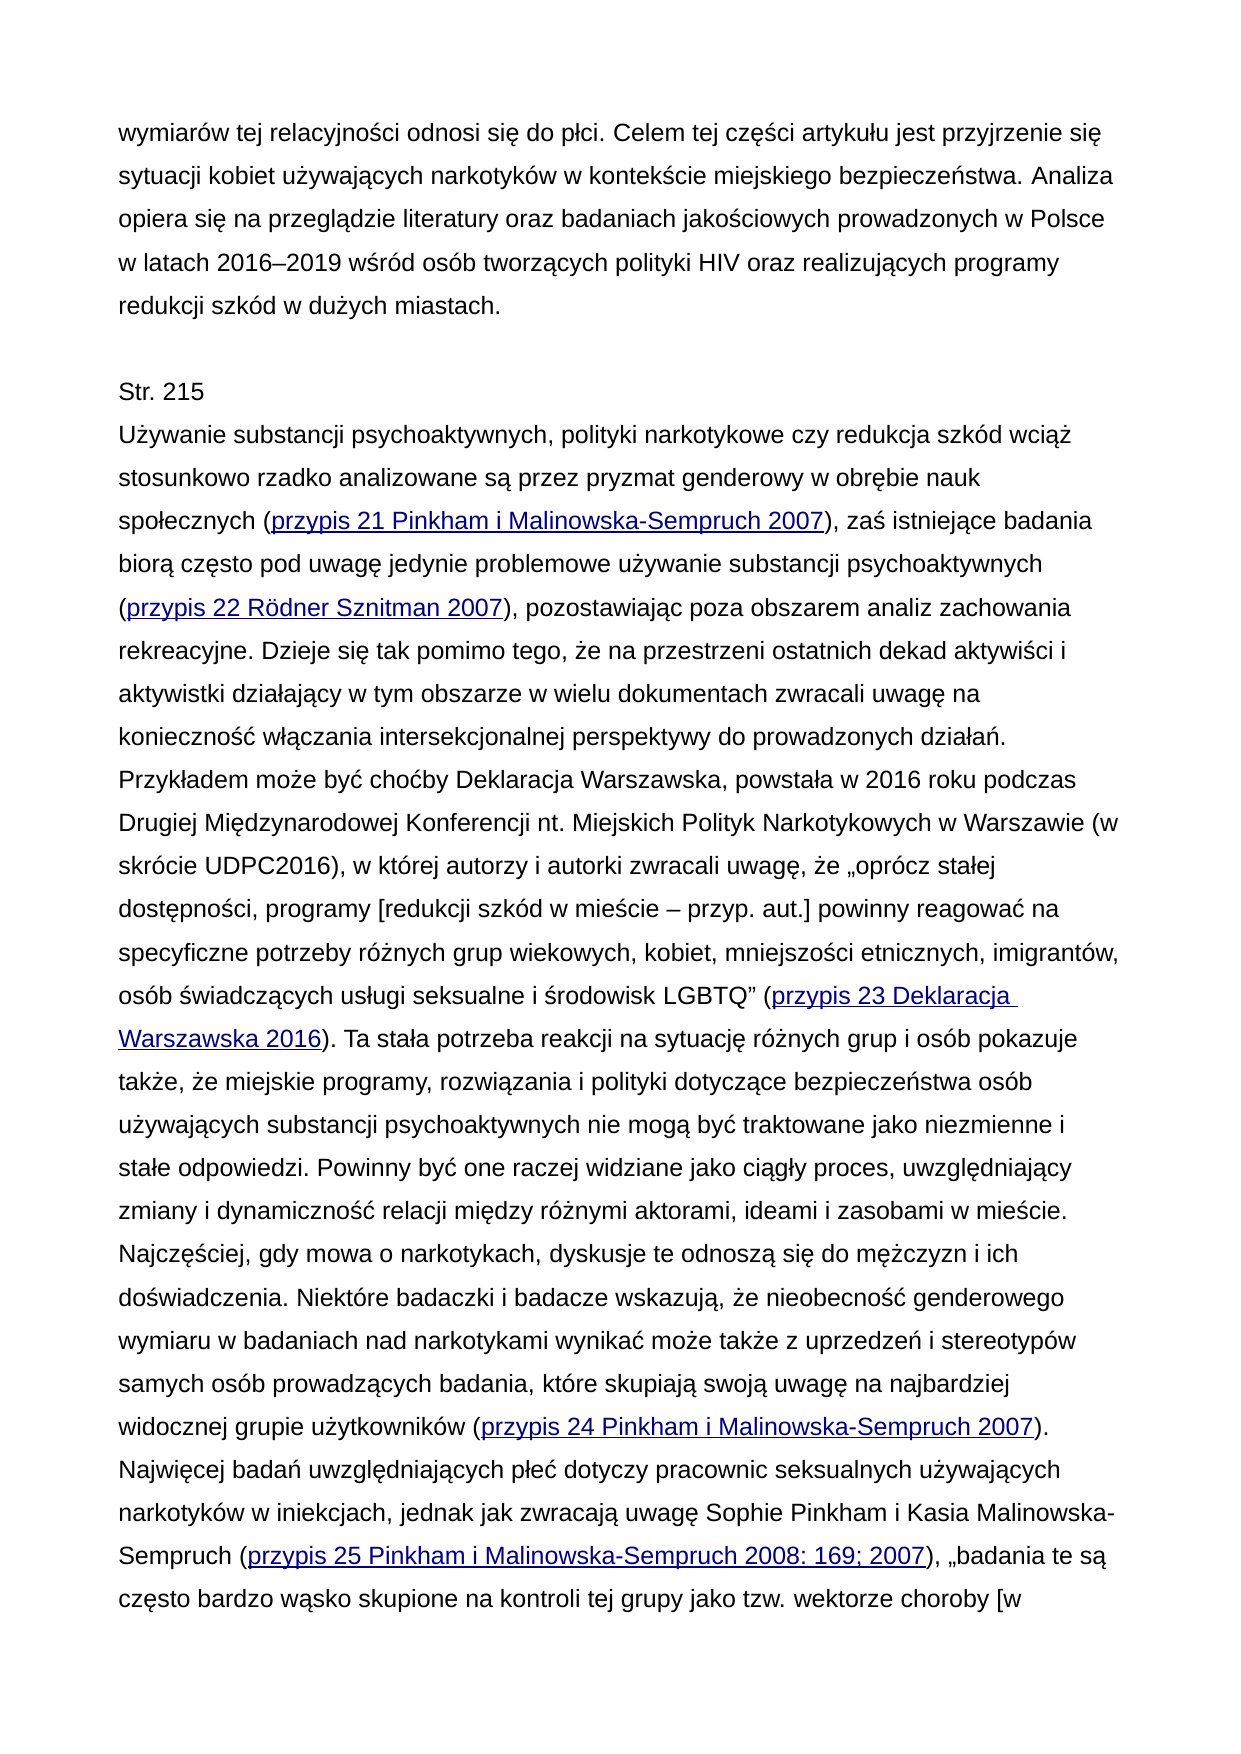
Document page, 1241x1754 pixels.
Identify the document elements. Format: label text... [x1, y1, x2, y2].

text Najczęściej, gdy mowa o narkotykach, dyskusje te odnoszą się do mężczyzn i ich doświadczenia. Niektóre badaczki i badacze wskazują, że nieobecność genderowego wymiaru w badaniach nad narkotykami wynikać może także z uprzedzeń i stereotypów samych osób prowadzących badania, które skupiają swoją uwagę na najbardziej widocznej grupie użytkowników (przypis 24 Pinkham i Malinowska-Sempruch 2007). Najwięcej badań uwzględniających płeć dotyczy pracownic seksualnych używających narkotyków w iniekcjach, jednak jak zwracają uwagę Sophie Pinkham i Kasia Malinowska-Sempruch (przypis 25 Pinkham i Malinowska-Sempruch 2008: 169; 2007), „badania te są często bardzo wąsko skupione na kontroli tej grupy jako tzw. wektorze choroby [w [118, 1239, 1122, 1613]
text Używanie substancji psychoaktywnych, polityki narkotykowe czy redukcja szkód wciąż stosunkowo rzadko analizowane są przez pryzmat genderowy w obrębie nauk społecznych (przypis 21 Pinkham i Malinowska-Sempruch 2007), zaś istniejące badania biorą często pod uwagę jedynie problemowe używanie substancji psychoaktywnych (przypis 22 Rödner Sznitman 2007), pozostawiając poza obszarem analiz zachowania rekreacyjne. Dzieje się tak pomimo tego, że na przestrzeni ostatnich dekad aktywiści i aktywistki działający w tym obszarze w wielu dokumentach zwracali uwagę na konieczność włączania intersekcjonalnej perspektywy do prowadzonych działań. Przykładem może być choćby Deklaracja Warszawska, powstała w 2016 roku podczas Drugiej Międzynarodowej Konferencji nt. Miejskich Polityk Narkotykowych w Warszawie (w skrócie UDPC2016), w której autorzy i autorki zwracali uwagę, że „oprócz stałej dostępności, programy [redukcji szkód w mieście – przyp. aut.] powinny reagować na specyficzne potrzeby różnych grup wiekowych, kobiet, mniejszości etnicznych, imigrantów, osób świadczących usługi seksualne i środowisk LGBTQ” (przypis 23 Deklaracja Warszawska 2016). Ta stała potrzeba reakcji na sytuację różnych grup i osób pokazuje także, że miejskie programy, rozwiązania i polityki dotyczące bezpieczeństwa osób używających substancji psychoaktywnych nie mogą być traktowane jako niezmienne i stałe odpowiedzi. Powinny być one raczej widziane jako ciągły proces, uwzględniający zmiany i dynamiczność relacji między różnymi aktorami, ideami i zasobami w mieście. [118, 420, 1122, 1225]
text wymiarów tej relacyjności odnosi się do płci. Celem tej części artykułu jest przyjrzenie się sytuacji kobiet używających narkotyków w kontekście miejskiego bezpieczeństwa. Analiza opiera się na przeglądzie literatury oraz badaniach jakościowych prowadzonych w Polsce w latach 2016–2019 wśród osób tworzących polityki HIV oraz realizujących programy redukcji szkód w dużych miastach. [118, 118, 1122, 319]
text Str. 215 [118, 377, 1122, 406]
